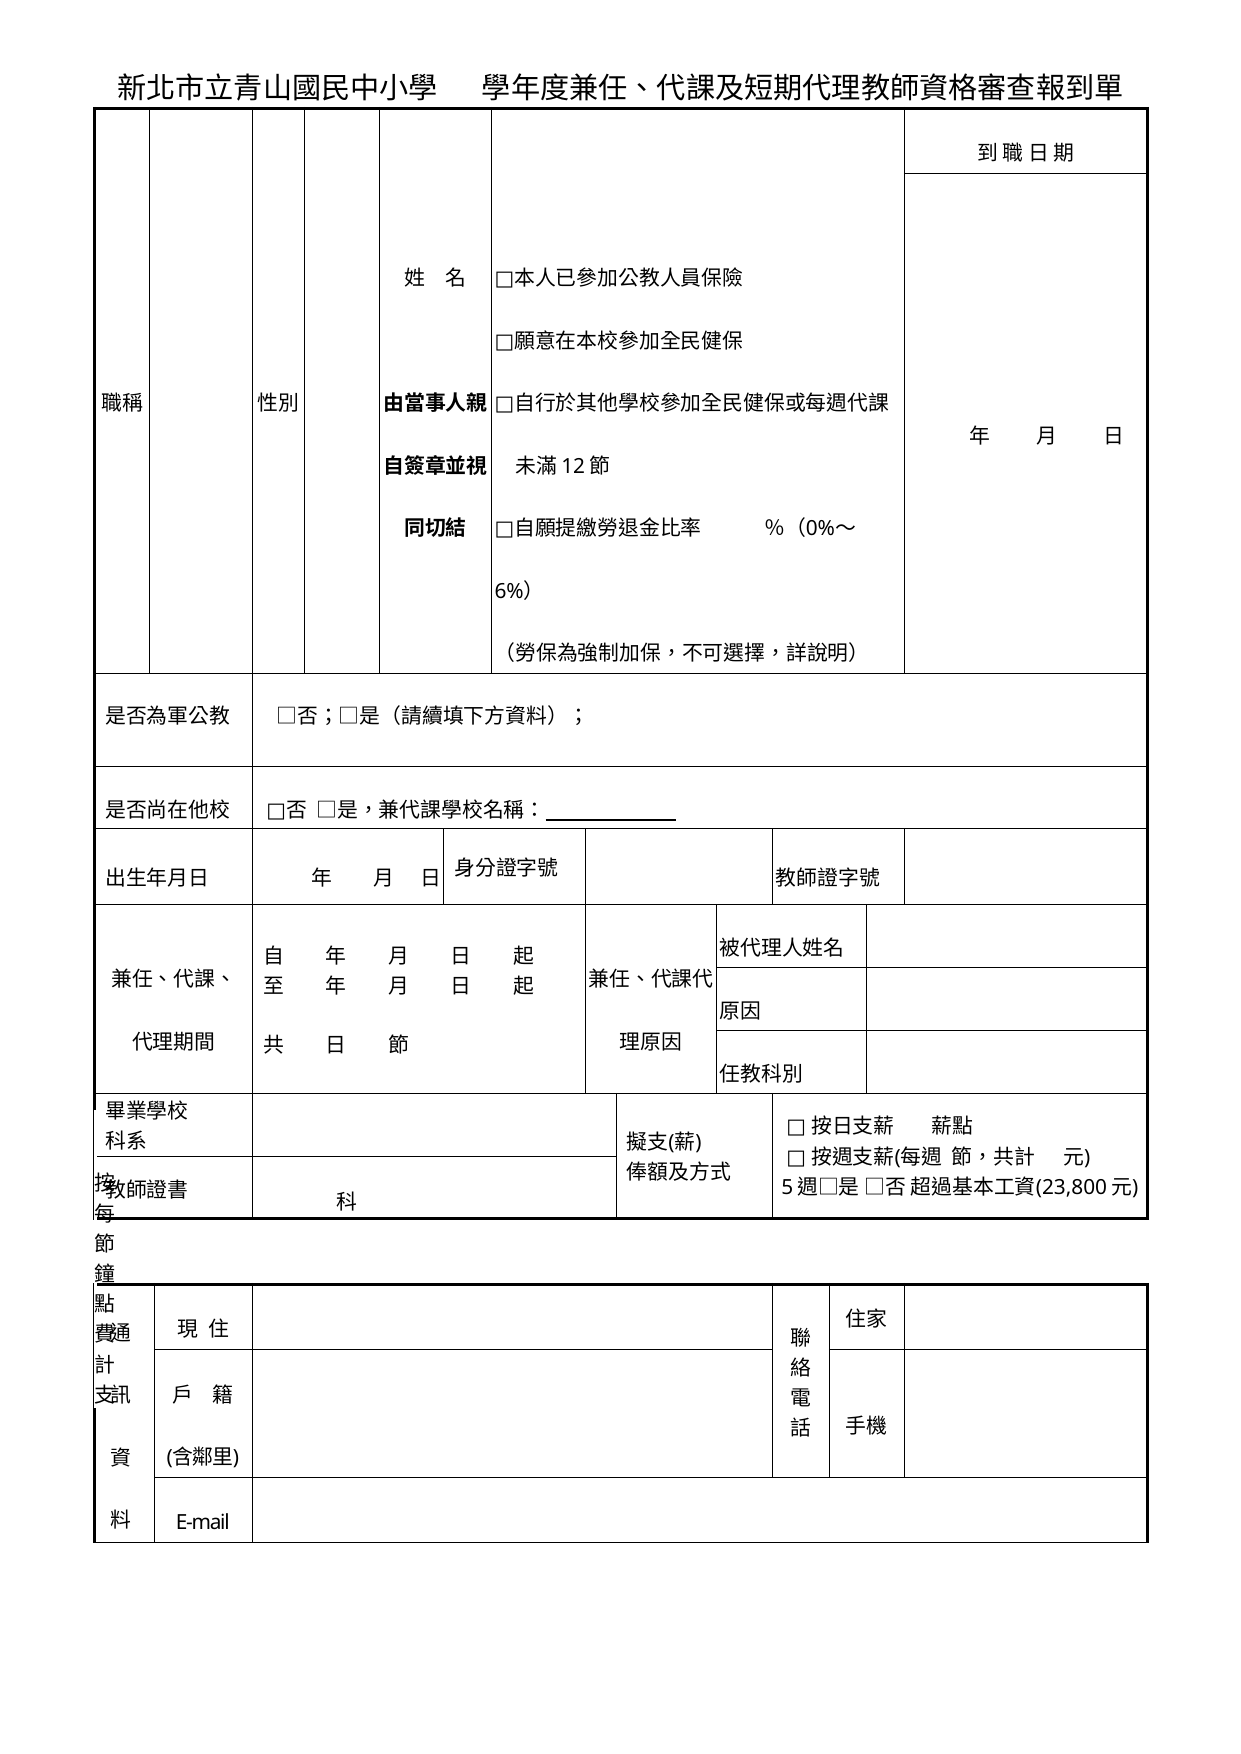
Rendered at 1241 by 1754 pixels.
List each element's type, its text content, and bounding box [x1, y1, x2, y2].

table_header [253, 1286, 772, 1348]
table_cell 被代理人姓名 [717, 905, 866, 967]
table_header □本人已參加公教人員保險 □願意在本校參加全民健保 □自行於其他學校參加全民健保或每週代課未滿12節 □自願提繳勞退金比率 ％（0%～6%） （勞保為強制加保，不可選擇，詳說明） [492, 110, 904, 672]
table_header [905, 1286, 1146, 1348]
table_cell 身分證字號 [444, 829, 585, 904]
table_header 到 職 日 期 [905, 110, 1146, 172]
table_cell 自 年 月 日 起 至 年 月 日 起 共 日 節 [253, 905, 585, 1093]
table_header [305, 110, 379, 672]
table_cell 年 月 日 [253, 829, 443, 904]
table_header 性別 [253, 110, 304, 672]
table_cell □ 按日支薪 薪點 □ 按週支薪(每週 節，共計 元) 5週□是 □否 超過基本工資(23,800元) [773, 1094, 1146, 1217]
table_cell 出生年月日 [96, 829, 252, 904]
table_cell 擬支(薪) 俸額及方式 [617, 1094, 772, 1217]
table_header 姓 名 由當事人親自簽章並視同切結 [380, 110, 491, 672]
table_cell 教師證書 [97, 1157, 252, 1217]
table_header [150, 110, 252, 672]
table_cell 兼任、代課、代理期間 [96, 905, 252, 1093]
table_header 職稱 [96, 110, 149, 672]
table_cell □否；□是（請續填下方資料）； 1. 退休生效日期： 年 月 日，最後服務機關： 2. 領取退休金種類：□一次退休金；□支領或兼領月退休金 [253, 674, 1146, 766]
table_cell [905, 829, 1146, 904]
table_cell 手機 [830, 1350, 904, 1477]
table_cell 教師證字號 [773, 829, 904, 904]
table_header 通 訊 資 料 [96, 1286, 154, 1542]
table_cell [867, 1031, 1146, 1093]
table_cell [253, 1478, 1146, 1542]
table_header 現 住 [155, 1286, 252, 1348]
table_cell 畢業學校 科系 [96, 1094, 252, 1156]
table_cell 是否為軍公教退休人員 [96, 674, 252, 766]
table_cell [253, 1094, 616, 1156]
table_cell 是否尚在他校兼代課 [96, 767, 252, 828]
table_cell E-mail [155, 1478, 252, 1542]
table_cell 任教科別 [717, 1031, 866, 1093]
table_cell [253, 1350, 772, 1477]
table_cell 原因 [717, 968, 866, 1030]
table_cell [867, 905, 1146, 967]
table_cell 年 月 日 [905, 174, 1146, 672]
table_cell □否 □是，兼代課學校名稱： [253, 767, 1146, 828]
table_cell 兼任、代課代理原因 [586, 905, 716, 1093]
table_cell [905, 1350, 1146, 1477]
text 新北市立青山國民中小學 學年度兼任、代課及短期代理教師資格審查報到單 [94, 64, 1146, 107]
table_cell [867, 968, 1146, 1030]
table_header 聯絡電話 [773, 1286, 829, 1477]
table_cell 戶 籍 (含鄰里) [155, 1350, 252, 1477]
table_cell [586, 829, 772, 904]
table_header 住家 [830, 1286, 904, 1348]
table_cell 科 [253, 1157, 616, 1217]
